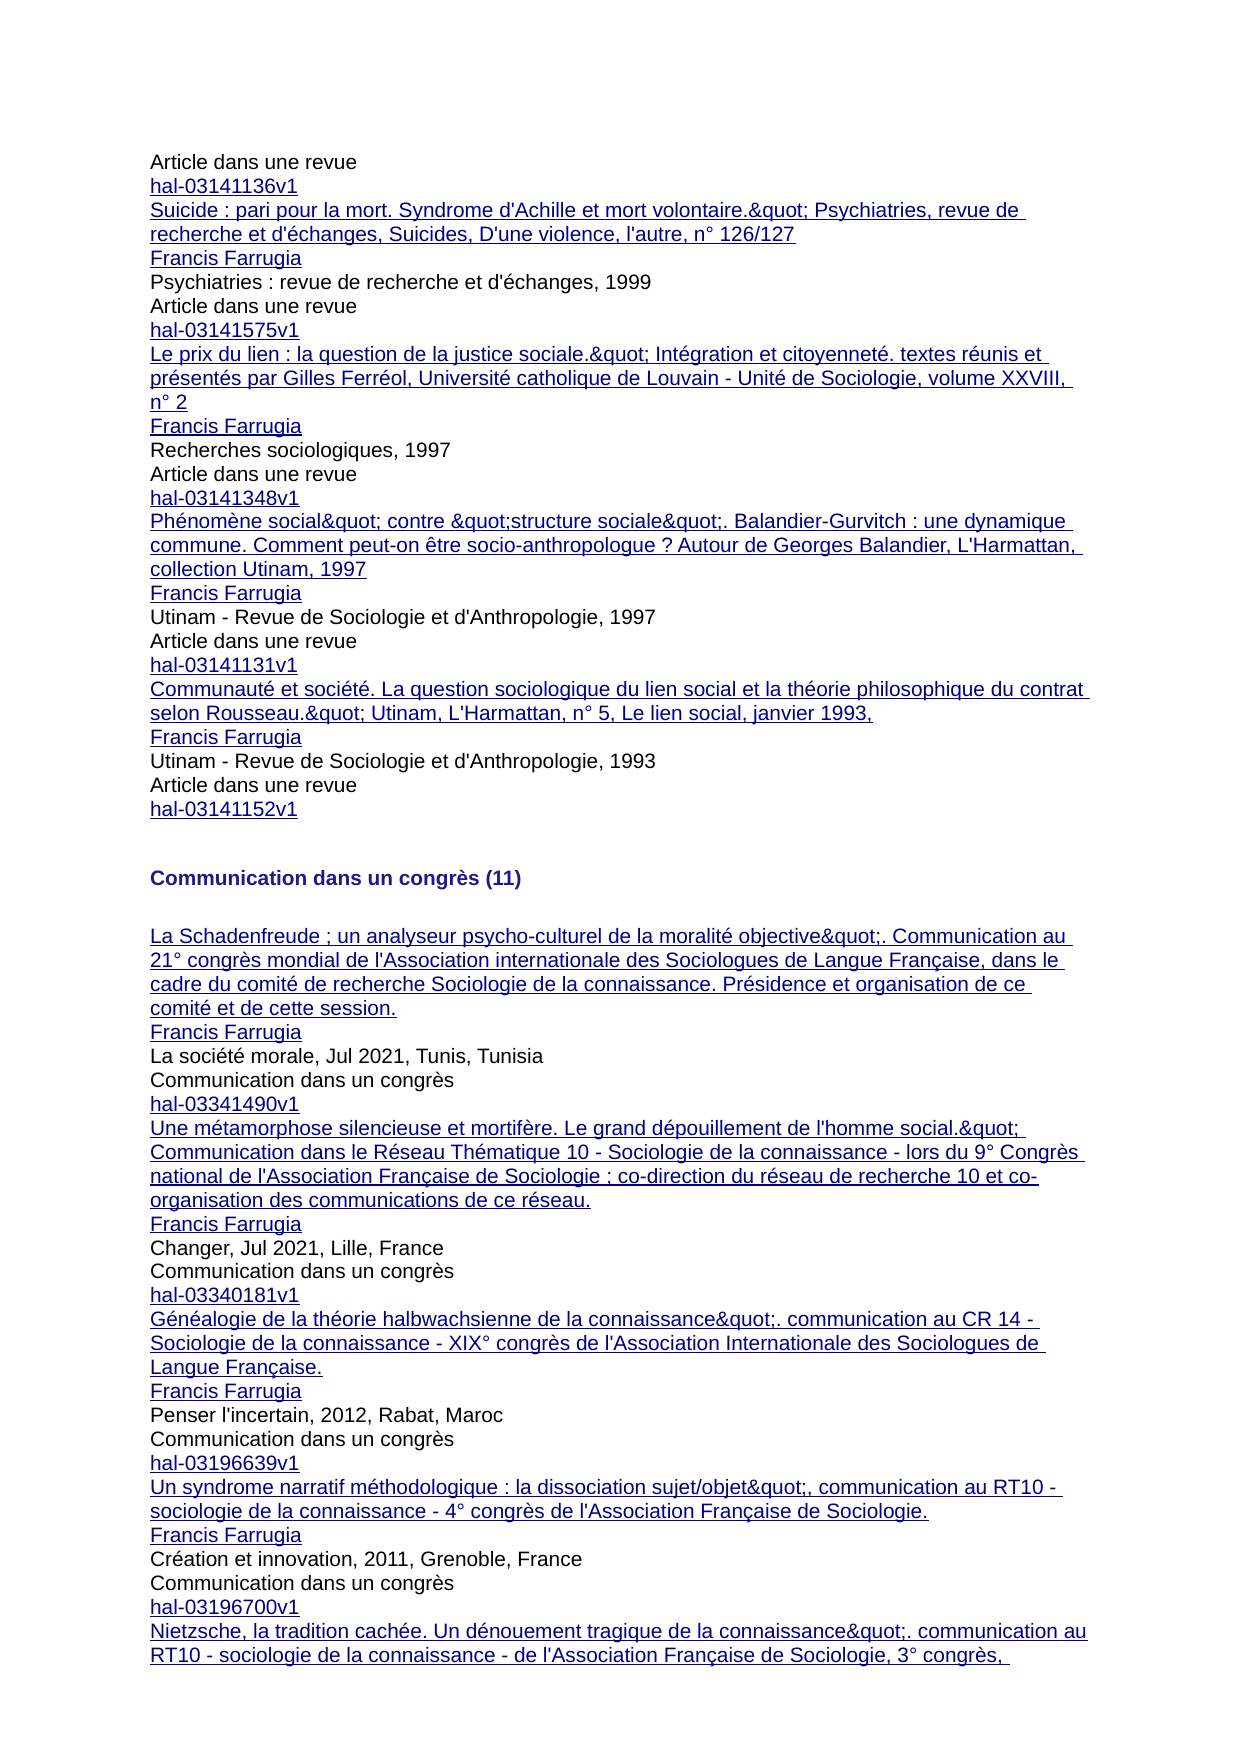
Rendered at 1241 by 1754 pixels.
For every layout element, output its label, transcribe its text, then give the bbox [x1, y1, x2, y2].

table_cell Un syndrome narratif méthodologique : la dissociation sujet/objet&quot;, communication au RT10 - sociologie de la connaissance - 4° congrès de l'Association Française de Sociologie. Francis Farrugia Création et innovation, 2011, Grenoble, France Communication dans un congrès hal-03196700v1 [150, 1475, 1090, 1619]
table_header La Schadenfreude ; un analyseur psycho-culturel de la moralité objective&quot;. Communication au 21° congrès mondial de l'Association internationale des Sociologues de Langue Française, dans le cadre du comité de recherche Sociologie de la connaissance. Présidence et organisation de ce comité et de cette session. Francis Farrugia La société morale, Jul 2021, Tunis, Tunisia Communication dans un congrès hal-03341490v1 [150, 924, 1090, 1116]
table_cell selon Rousseau.&quot; Utinam, L'Harmattan, n° 5, Le lien social, janvier 1993, Francis Farrugia Utinam - Revue de Sociologie et d'Anthropologie, 1993 Article dans une revue hal-03141152v1 [150, 699, 1090, 821]
table_cell Suicide : pari pour la mort. Syndrome d'Achille et mort volontaire.&quot; Psychiatries, revue de recherche et d'échanges, Suicides, D'une violence, l'autre, n° 126/127 Francis Farrugia Psychiatries : revue de recherche et d'échanges, 1999 Article dans une revue hal-03141575v1 [150, 198, 1090, 342]
subtitle Communication dans un congrès (11) [150, 866, 1090, 889]
table_cell Communauté et société. La question sociologique du lien social et la théorie philosophique du contrat [150, 677, 1090, 698]
table_cell Généalogie de la théorie halbwachsienne de la connaissance&quot;. communication au CR 14 - Sociologie de la connaissance - XIX° congrès de l'Association Internationale des Sociologues de Langue Française. Francis Farrugia Penser l'incertain, 2012, Rabat, Maroc Communication dans un congrès hal-03196639v1 [150, 1307, 1090, 1475]
table_cell Article dans une revue hal-03141136v1 [150, 150, 1090, 198]
table_cell Le prix du lien : la question de la justice sociale.&quot; Intégration et citoyenneté. textes réunis et présentés par Gilles Ferréol, Université catholique de Louvain - Unité de Sociologie, volume XXVIII, n° 2 Francis Farrugia Recherches sociologiques, 1997 Article dans une revue hal-03141348v1 [150, 342, 1090, 509]
table_cell Une métamorphose silencieuse et mortifère. Le grand dépouillement de l'homme social.&quot; Communication dans le Réseau Thématique 10 - Sociologie de la connaissance - lors du 9° Congrès national de l'Association Française de Sociologie ; co-direction du réseau de recherche 10 et co-organisation des communications de ce réseau. Francis Farrugia Changer, Jul 2021, Lille, France Communication dans un congrès hal-03340181v1 [150, 1116, 1090, 1307]
table_cell Nietzsche, la tradition cachée. Un dénouement tragique de la connaissance&quot;. communication au RT10 - sociologie de la connaissance - de l'Association Française de Sociologie, 3° congrès, [150, 1619, 1090, 1667]
table_cell Phénomène social&quot; contre &quot;structure sociale&quot;. Balandier-Gurvitch : une dynamique commune. Comment peut-on être socio-anthropologue ? Autour de Georges Balandier, L'Harmattan, collection Utinam, 1997 Francis Farrugia Utinam - Revue de Sociologie et d'Anthropologie, 1997 Article dans une revue hal-03141131v1 [150, 509, 1090, 677]
